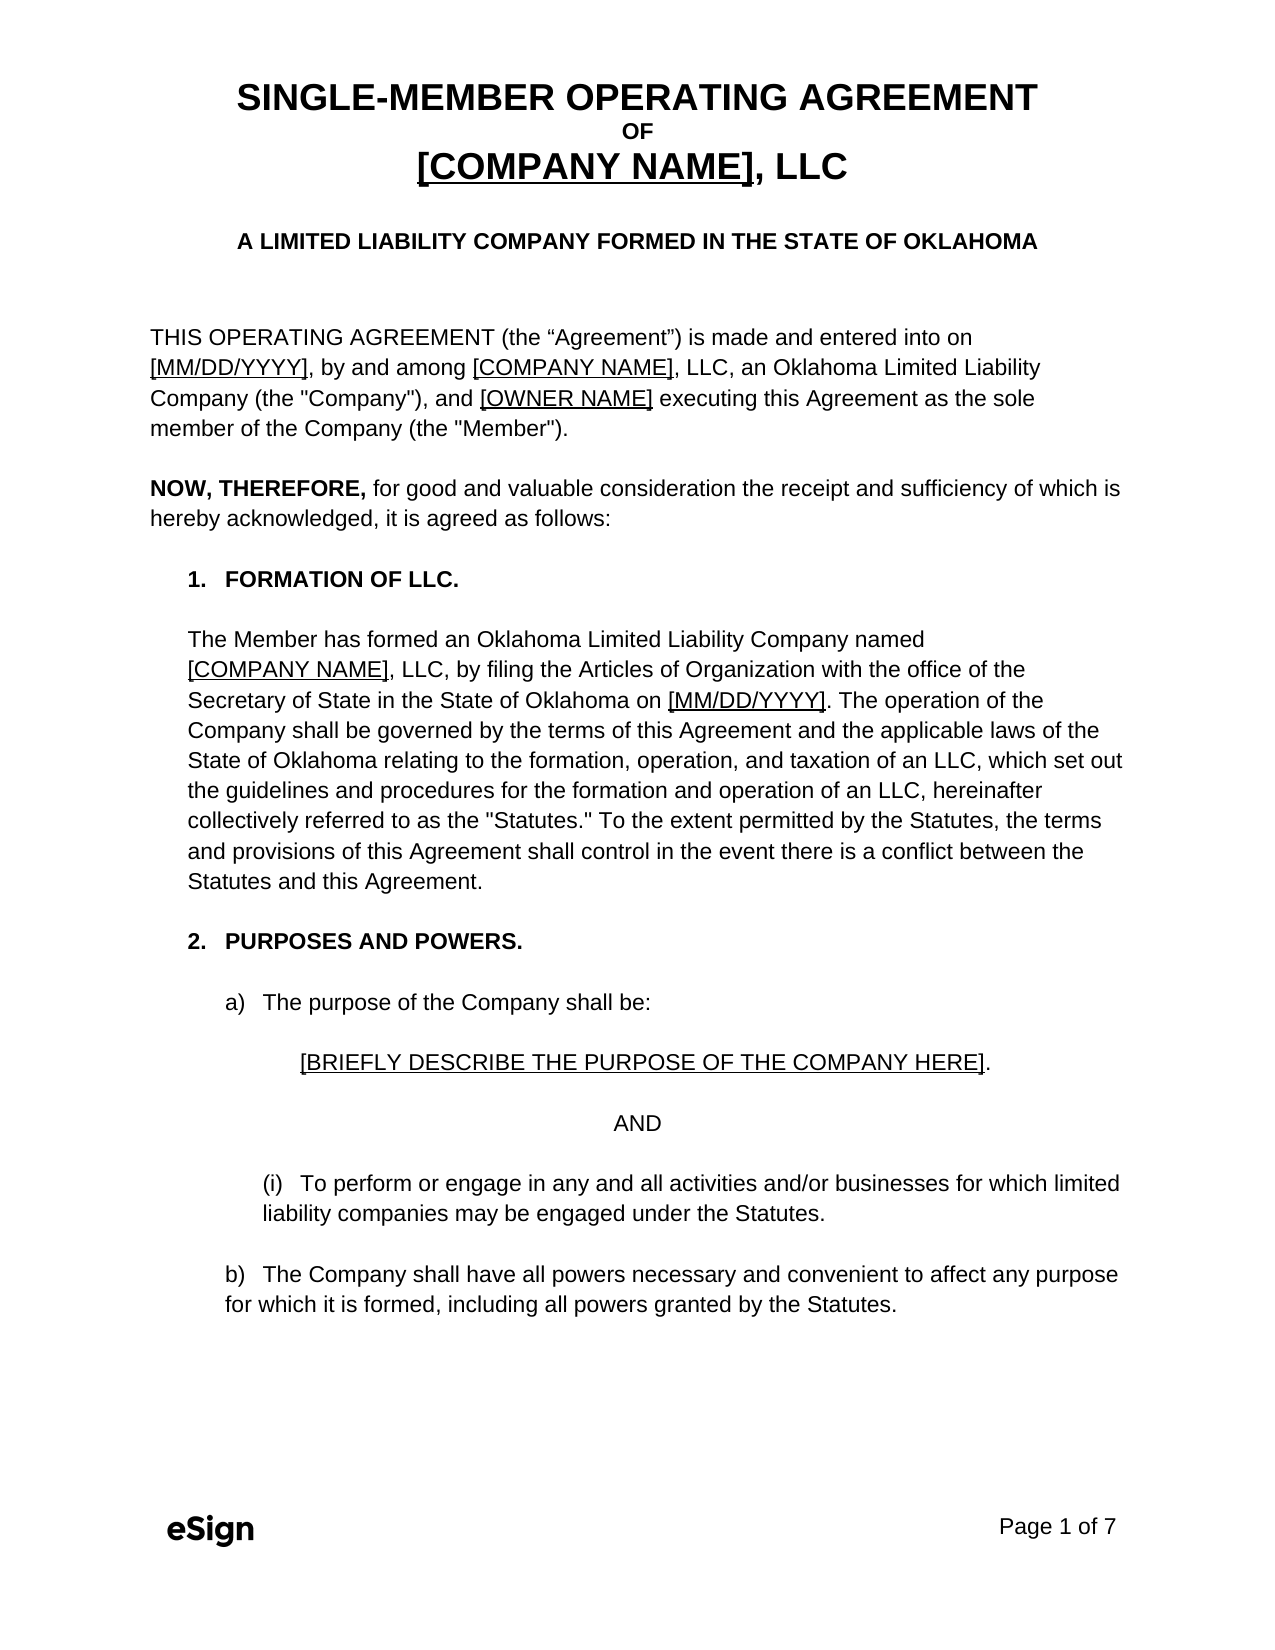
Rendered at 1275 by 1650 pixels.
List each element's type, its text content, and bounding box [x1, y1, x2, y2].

list The Company shall have all powers necessary and convenient to affect any purpose for which it is formed, including all powers granted by the Statutes. [225, 1261, 1125, 1317]
text THIS OPERATING AGREEMENT (the “Agreement”) is made and entered into on [MM/DD/YYYY], by and among [COMPANY NAME], LLC, an Oklahoma Limited Liability Company (the "Company"), and [OWNER NAME] executing this Agreement as the sole member of the Company (the "Member"). [150, 324, 1125, 441]
text [BRIEFLY DESCRIBE THE PURPOSE OF THE COMPANY HERE]. [300, 1049, 1125, 1076]
list The purpose of the Company shall be: [225, 989, 1125, 1045]
list To perform or engage in any and all activities and/or businesses for which limited liability companies may be engaged under the Statutes. [262, 1170, 1125, 1227]
list FORMATION OF LLC. [187, 566, 1125, 622]
text [COMPANY NAME], LLC, by filing the Articles of Organization with the office of the Secretary of State in the State of Oklahoma on [MM/DD/YYYY]. The operation of the Company shall be governed by the terms of this Agreement and the applicable laws of the State of Oklahoma relating to the formation, operation, and taxation of an LLC, which set out the guidelines and procedures for the formation and operation of an LLC, hereinafter collectively referred to as the "Statutes." To the extent permitted by the Statutes, the terms and provisions of this Agreement shall control in the event there is a conflict between the Statutes and this Agreement. [187, 656, 1125, 894]
text The Member has formed an Oklahoma Limited Liability Company named [187, 626, 1125, 653]
subtitle SINGLE-MEMBER OPERATING AGREEMENT [150, 75, 1125, 118]
text [COMPANY NAME], LLC [150, 144, 1125, 188]
text A LIMITED LIABILITY COMPANY FORMED IN THE STATE OF OKLAHOMA [150, 228, 1125, 255]
list PURPOSES AND POWERS. [187, 928, 1125, 985]
text OF [150, 118, 1125, 144]
text NOW, THEREFORE, for good and valuable consideration the receipt and sufficiency of which is hereby acknowledged, it is agreed as follows: [150, 475, 1125, 532]
text AND [150, 1109, 1125, 1136]
